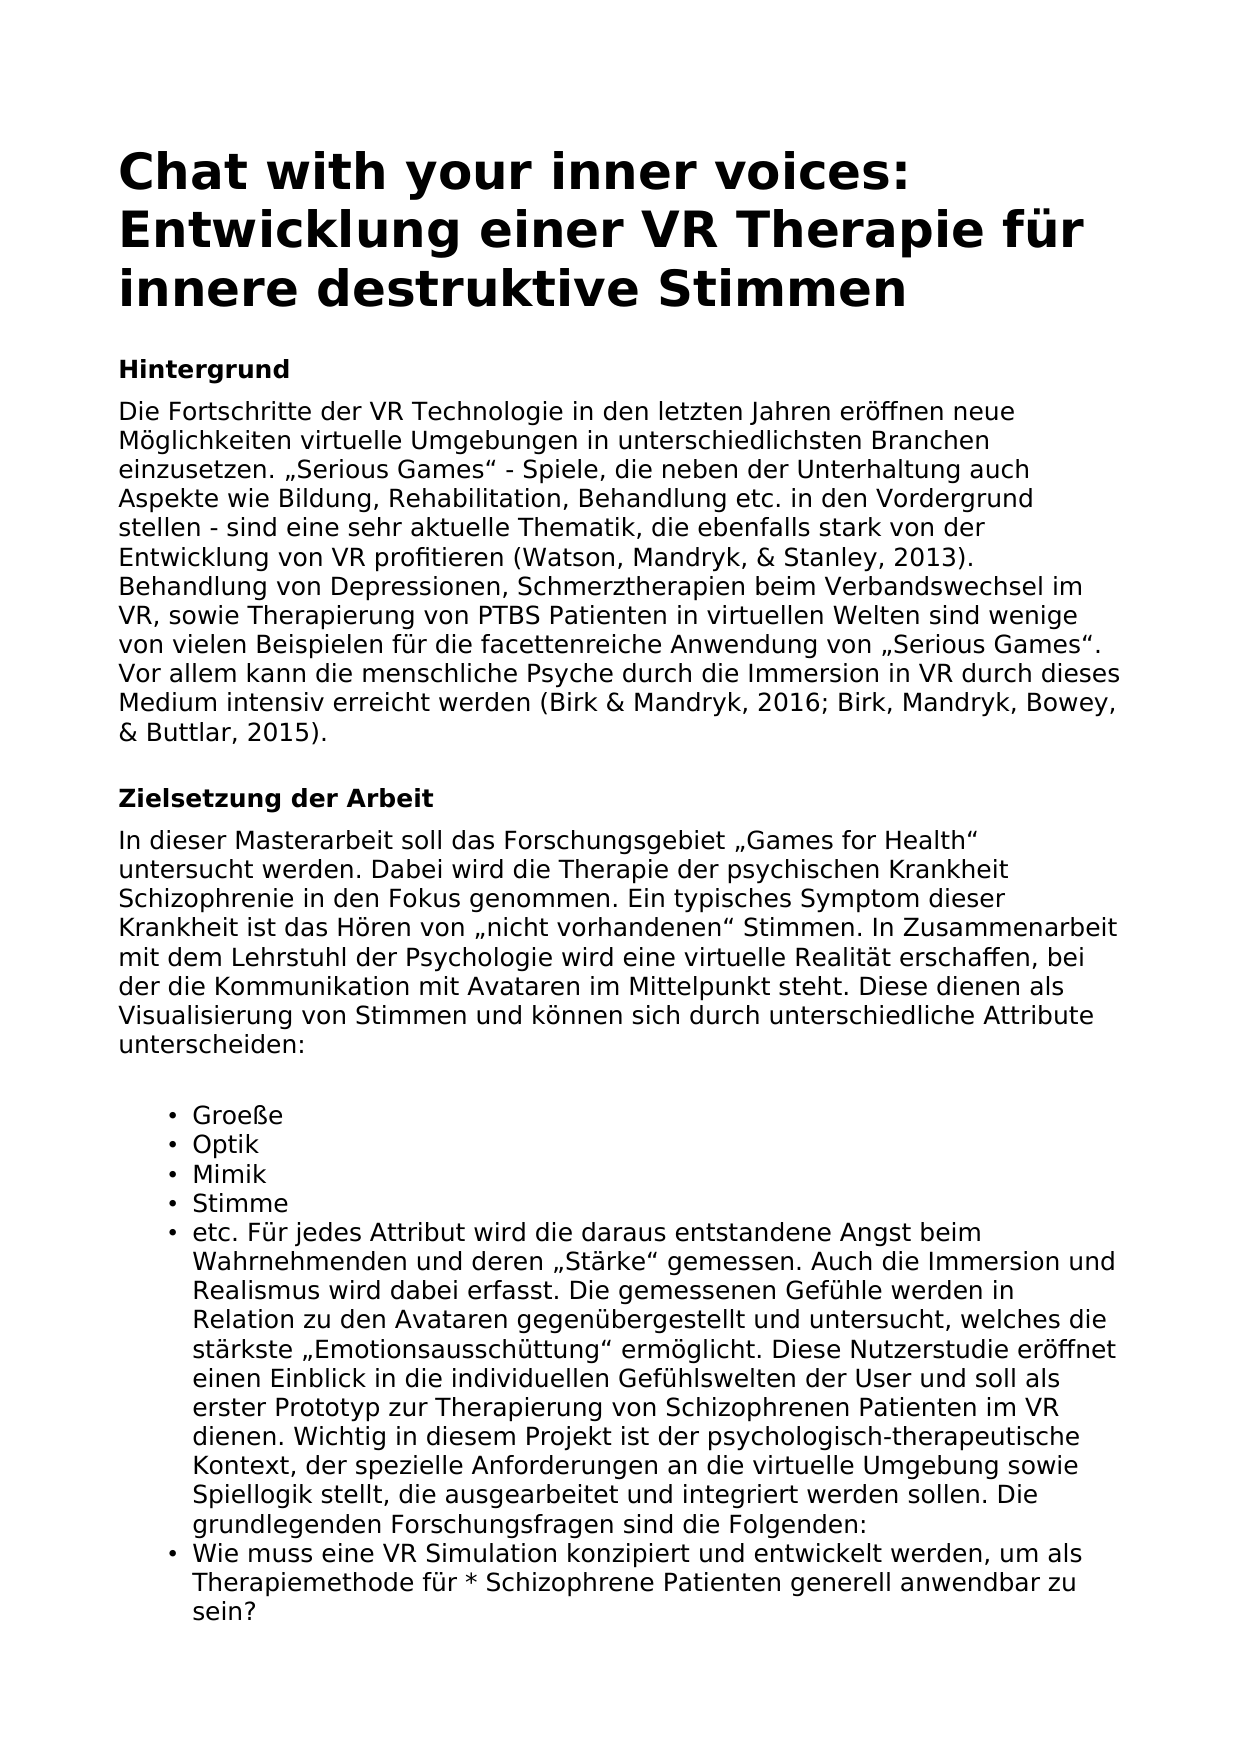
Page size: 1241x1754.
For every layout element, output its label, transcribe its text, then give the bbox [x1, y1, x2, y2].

text Die Fortschritte der VR Technologie in den letzten Jahren eröffnen neue Möglichkeiten virtuelle Umgebungen in unterschiedlichsten Branchen einzusetzen. „Serious Games“ - Spiele, die neben der Unterhaltung auch Aspekte wie Bildung, Rehabilitation, Behandlung etc. in den Vordergrund stellen - sind eine sehr aktuelle Thematik, die ebenfalls stark von der Entwicklung von VR profitieren (Watson, Mandryk, & Stanley, 2013). Behandlung von Depressionen, Schmerztherapien beim Verbandswechsel im VR, sowie Therapierung von PTBS Patienten in virtuellen Welten sind wenige von vielen Beispielen für die facettenreiche Anwendung von „Serious Games“. Vor allem kann die menschliche Psyche durch die Immersion in VR durch dieses Medium intensiv erreicht werden (Birk & Mandryk, 2016; Birk, Mandryk, Bowey, & Buttlar, 2015). [118, 397, 1122, 747]
list etc. Für jedes Attribut wird die daraus entstandene Angst beim Wahrnehmenden und deren „Stärke“ gemessen. Auch die Immersion und Realismus wird dabei erfasst. Die gemessenen Gefühle werden in Relation zu den Avataren gegenübergestellt und untersucht, welches die stärkste „Emotionsausschüttung“ ermöglicht. Diese Nutzerstudie eröffnet einen Einblick in die individuellen Gefühlswelten der User und soll als erster Prototyp zur Therapierung von Schizophrenen Patienten im VR dienen. Wichtig in diesem Projekt ist der psychologisch-therapeutische Kontext, der spezielle Anforderungen an die virtuelle Umgebung sowie Spiellogik stellt, die ausgearbeitet und integriert werden sollen. Die grundlegenden Forschungsfragen sind die Folgenden: [177, 1218, 1122, 1539]
list Groeße [177, 1101, 1122, 1131]
list Optik [177, 1131, 1122, 1160]
text In dieser Masterarbeit soll das Forschungsgebiet „Games for Health“ untersucht werden. Dabei wird die Therapie der psychischen Krankheit Schizophrenie in den Fokus genommen. Ein typisches Symptom dieser Krankheit ist das Hören von „nicht vorhandenen“ Stimmen. In Zusammenarbeit mit dem Lehrstuhl der Psychologie wird eine virtuelle Realität erschaffen, bei der die Kommunikation mit Avataren im Mittelpunkt steht. Diese dienen als Visualisierung von Stimmen und können sich durch unterschiedliche Attribute unterscheiden: [118, 826, 1122, 1059]
subtitle Chat with your inner voices: Entwicklung einer VR Therapie für innere destruktive Stimmen [118, 143, 1122, 318]
list Mimik [177, 1160, 1122, 1189]
list Stimme [177, 1189, 1122, 1218]
list Wie muss eine VR Simulation konzipiert und entwickelt werden, um als Therapiemethode für * Schizophrene Patienten generell anwendbar zu sein? [177, 1539, 1122, 1626]
subtitle Zielsetzung der Arbeit [118, 784, 1122, 814]
subtitle Hintergrund [118, 355, 1122, 384]
